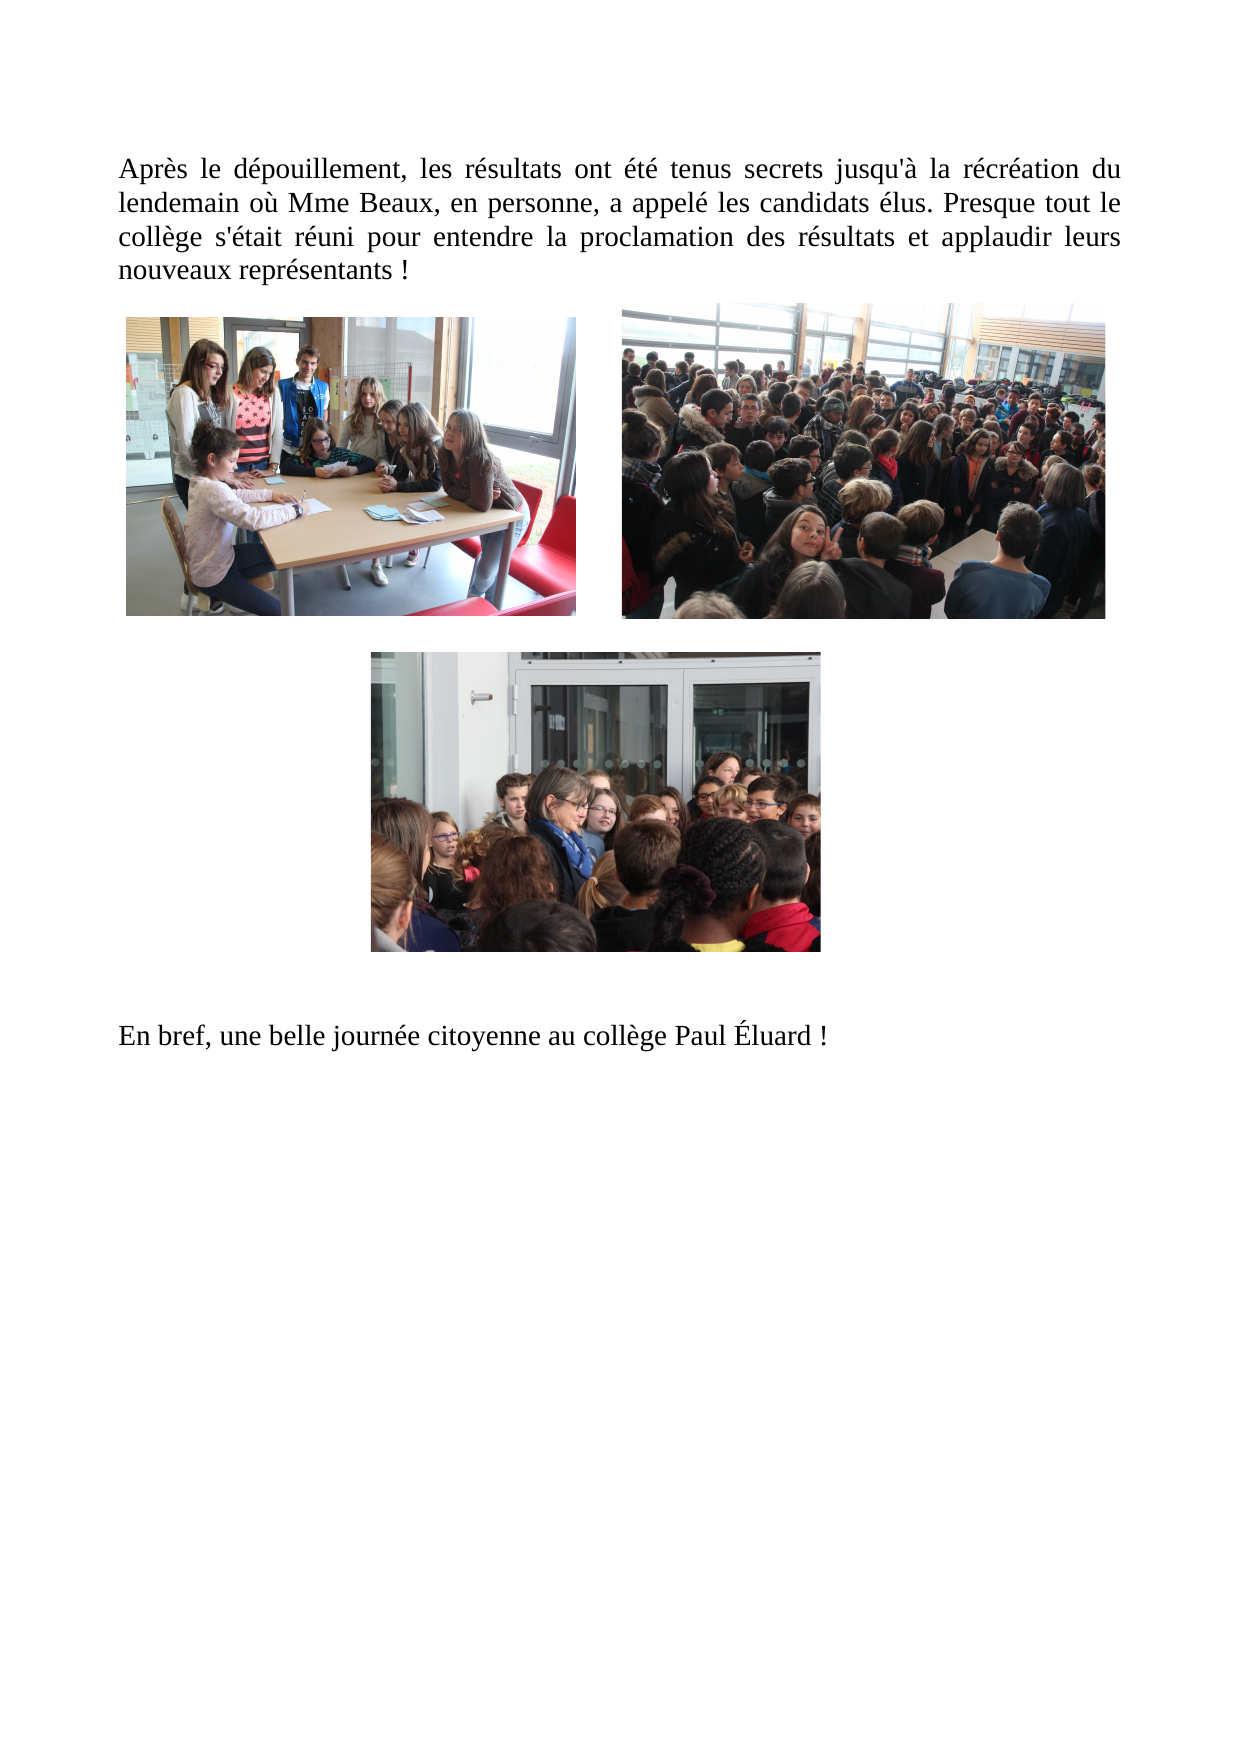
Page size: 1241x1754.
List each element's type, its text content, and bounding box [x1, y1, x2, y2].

text Après le dépouillement, les résultats ont été tenus secrets jusqu'à la récréation du lendemain où Mme Beaux, en personne, a appelé les candidats élus. Presque tout le collège s'était réuni pour entendre la proclamation des résultats et applaudir leurs nouveaux représentants ! [118, 152, 1122, 286]
picture [621, 303, 1106, 619]
text En bref, une belle journée citoyenne au collège Paul Éluard ! [118, 1018, 1122, 1052]
picture [370, 652, 821, 952]
picture [126, 317, 576, 616]
